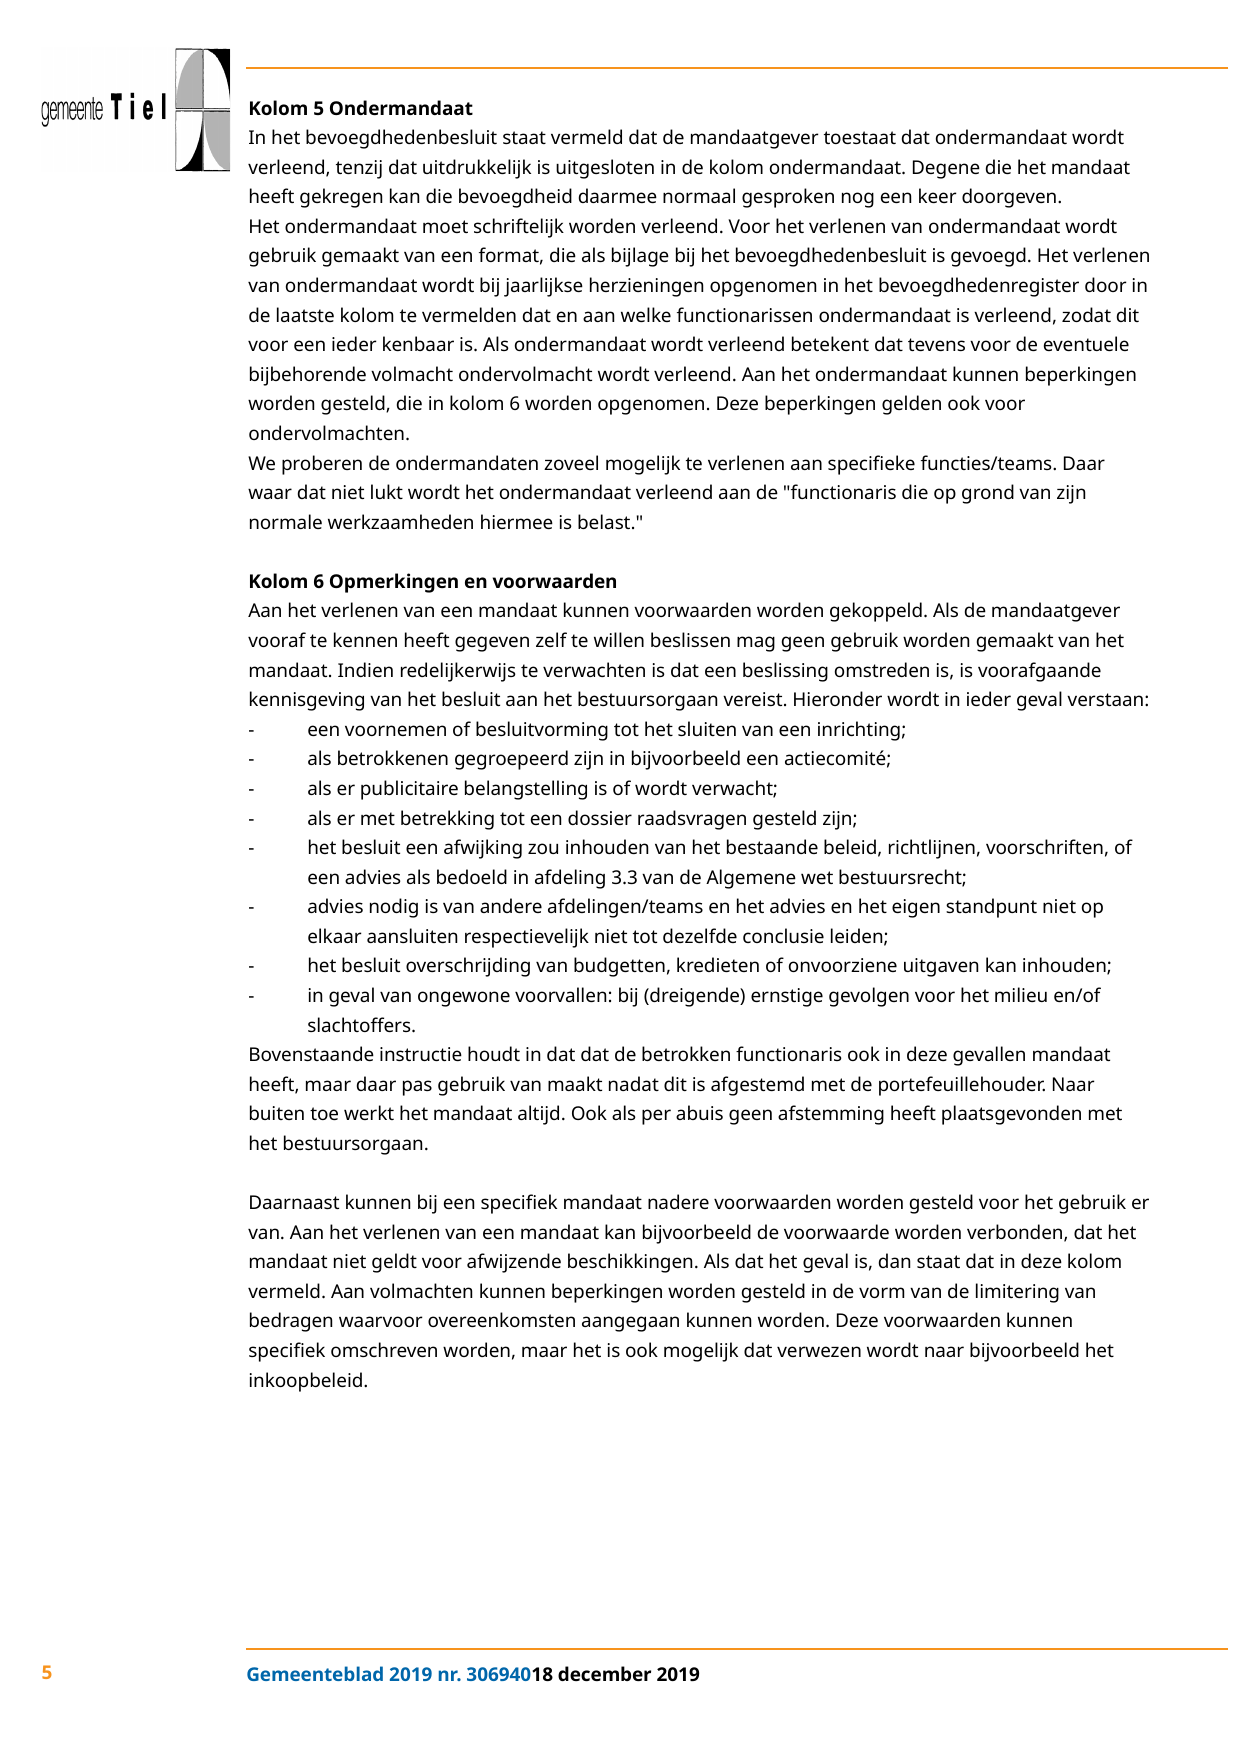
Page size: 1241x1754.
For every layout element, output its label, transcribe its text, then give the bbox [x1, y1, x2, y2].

list advies nodig is van andere afdelingen/teams en het advies en het eigen standpunt niet op elkaar aansluiten respectievelijk niet tot dezelfde conclusie leiden; [248, 893, 1152, 949]
text We proberen de ondermandaten zoveel mogelijk te verlenen aan specifieke functies/teams. Daar waar dat niet lukt wordt het ondermandaat verleend aan de "functionaris die op grond van zijn normale werkzaamheden hiermee is belast." [248, 450, 1152, 535]
list een voornemen of besluitvorming tot het sluiten van een inrichting; [248, 716, 1152, 742]
text Kolom 5 Ondermandaat [248, 95, 1152, 121]
text Daarnaast kunnen bij een specifiek mandaat nadere voorwaarden worden gesteld voor het gebruik er van. Aan het verlenen van een mandaat kan bijvoorbeeld de voorwaarde worden verbonden, dat het mandaat niet geldt voor afwijzende beschikkingen. Als dat het geval is, dan staat dat in deze kolom vermeld. Aan volmachten kunnen beperkingen worden gesteld in de vorm van de limitering van bedragen waarvoor overeenkomsten aangegaan kunnen worden. Deze voorwaarden kunnen specifiek omschreven worden, maar het is ook mogelijk dat verwezen wordt naar bijvoorbeeld het inkoopbeleid. [248, 1189, 1152, 1393]
list als er met betrekking tot een dossier raadsvragen gesteld zijn; [248, 805, 1152, 831]
text Het ondermandaat moet schriftelijk worden verleend. Voor het verlenen van ondermandaat wordt gebruik gemaakt van een format, die als bijlage bij het bevoegdhedenbesluit is gevoegd. Het verlenen van ondermandaat wordt bij jaarlijkse herzieningen opgenomen in het bevoegdhedenregister door in de laatste kolom te vermelden dat en aan welke functionarissen ondermandaat is verleend, zodat dit voor een ieder kenbaar is. Als ondermandaat wordt verleend betekent dat tevens voor de eventuele bijbehorende volmacht ondervolmacht wordt verleend. Aan het ondermandaat kunnen beperkingen worden gesteld, die in kolom 6 worden opgenomen. Deze beperkingen gelden ook voor ondervolmachten. [248, 213, 1152, 446]
text Aan het verlenen van een mandaat kunnen voorwaarden worden gekoppeld. Als de mandaatgever vooraf te kennen heeft gegeven zelf te willen beslissen mag geen gebruik worden gemaakt van het mandaat. Indien redelijkerwijs te verwachten is dat een beslissing omstreden is, is voorafgaande kennisgeving van het besluit aan het bestuursorgaan vereist. Hieronder wordt in ieder geval verstaan: [248, 598, 1152, 712]
list als er publicitaire belangstelling is of wordt verwacht; [248, 775, 1152, 801]
text In het bevoegdhedenbesluit staat vermeld dat de mandaatgever toestaat dat ondermandaat wordt verleend, tenzij dat uitdrukkelijk is uitgesloten in de kolom ondermandaat. Degene die het mandaat heeft gekregen kan die bevoegdheid daarmee normaal gesproken nog een keer doorgeven. [248, 124, 1152, 209]
text Bovenstaande instructie houdt in dat dat de betrokken functionaris ook in deze gevallen mandaat heeft, maar daar pas gebruik van maakt nadat dit is afgestemd met de portefeuillehouder. Naar buiten toe werkt het mandaat altijd. Ook als per abuis geen afstemming heeft plaatsgevonden met het bestuursorgaan. [248, 1041, 1152, 1156]
picture [41, 47, 231, 172]
text Kolom 6 Opmerkingen en voorwaarden [248, 568, 1152, 594]
list het besluit overschrijding van budgetten, kredieten of onvoorziene uitgaven kan inhouden; [248, 953, 1152, 978]
list in geval van ongewone voorvallen: bij (dreigende) ernstige gevolgen voor het milieu en/of slachtoffers. [248, 982, 1152, 1038]
list als betrokkenen gegroepeerd zijn in bijvoorbeeld een actiecomité; [248, 746, 1152, 771]
list het besluit een afwijking zou inhouden van het bestaande beleid, richtlijnen, voorschriften, of een advies als bedoeld in afdeling 3.3 van de Algemene wet bestuursrecht; [248, 834, 1152, 890]
